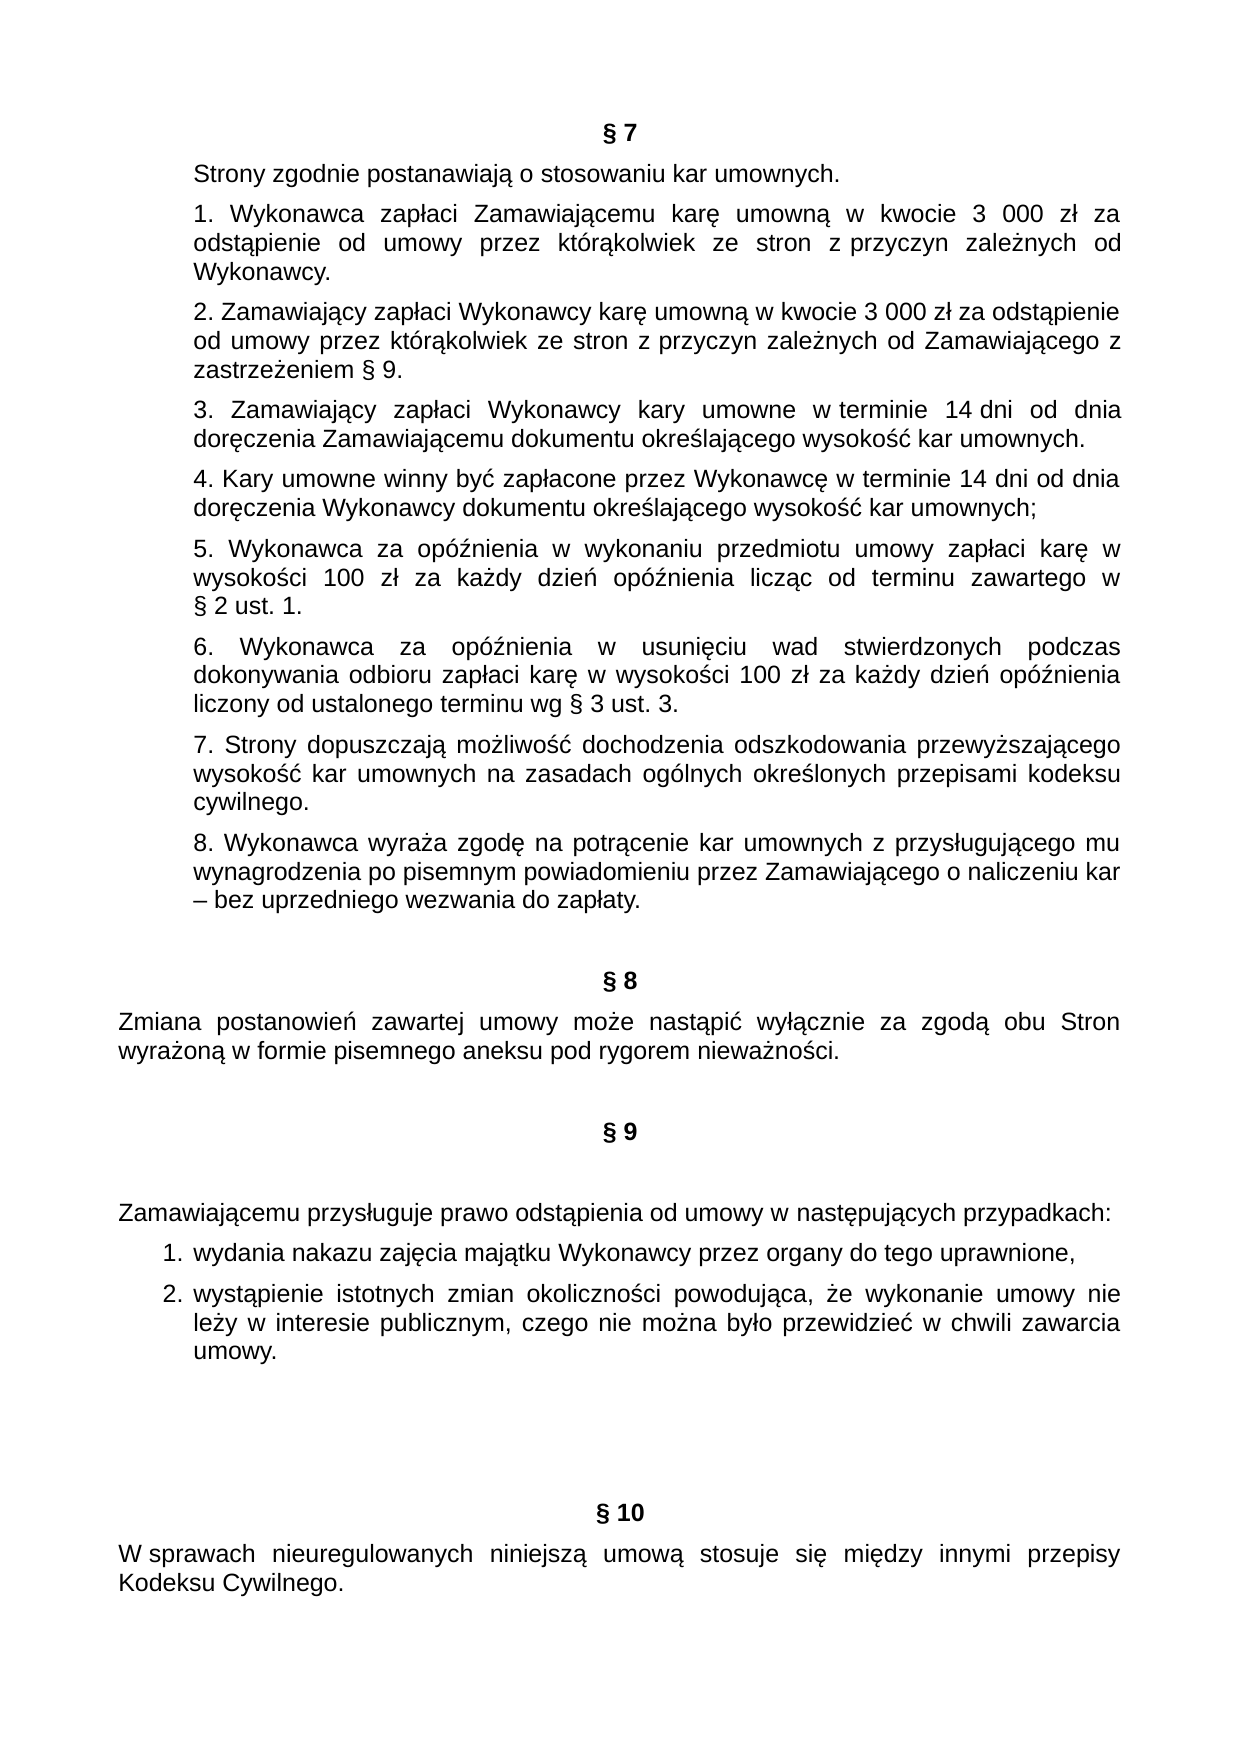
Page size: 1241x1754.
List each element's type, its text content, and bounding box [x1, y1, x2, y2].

text Zmiana postanowień zawartej umowy może nastąpić wyłącznie za zgodą obu Stron wyrażoną w formie pisemnego aneksu pod rygorem nieważności. [118, 1007, 1122, 1064]
text § 10 [118, 1498, 1122, 1527]
list 3. Zamawiający zapłaci Wykonawcy kary umowne w terminie 14 dni od dnia doręczenia Zamawiającemu dokumentu określającego wysokość kar umownych. [156, 395, 1122, 453]
list 5. Wykonawca za opóźnienia w wykonaniu przedmiotu umowy zapłaci karę w wysokości 100 zł za każdy dzień opóźnienia licząc od terminu zawartego w § 2 ust. 1. [156, 534, 1122, 620]
list 6. Wykonawca za opóźnienia w usunięciu wad stwierdzonych podczas dokonywania odbioru zapłaci karę w wysokości 100 zł za każdy dzień opóźnienia liczony od ustalonego terminu wg § 3 ust. 3. [156, 632, 1122, 718]
list 7. Strony dopuszczają możliwość dochodzenia odszkodowania przewyższającego wysokość kar umownych na zasadach ogólnych określonych przepisami kodeksu cywilnego. [156, 730, 1122, 816]
text § 9 [118, 1117, 1122, 1145]
text W sprawach nieuregulowanych niniejszą umową stosuje się między innymi przepisy Kodeksu Cywilnego. [118, 1539, 1122, 1596]
list 4. Kary umowne winny być zapłacone przez Wykonawcę w terminie 14 dni od dnia doręczenia Wykonawcy dokumentu określającego wysokość kar umownych; [156, 464, 1122, 522]
text § 8 [118, 966, 1122, 995]
list 2. Zamawiający zapłaci Wykonawcy karę umowną w kwocie 3 000 zł za odstąpienie od umowy przez którąkolwiek ze stron z przyczyn zależnych od Zamawiającego z zastrzeżeniem § 9. [156, 297, 1122, 383]
list 8. Wykonawca wyraża zgodę na potrącenie kar umownych z przysługującego mu wynagrodzenia po pisemnym powiadomieniu przez Zamawiającego o naliczeniu kar – bez uprzedniego wezwania do zapłaty. [156, 828, 1122, 914]
list 1. Wykonawca zapłaci Zamawiającemu karę umowną w kwocie 3 000 zł za odstąpienie od umowy przez którąkolwiek ze stron z przyczyn zależnych od Wykonawcy. [156, 199, 1122, 285]
text Zamawiającemu przysługuje prawo odstąpienia od umowy w następujących przypadkach: [118, 1198, 1122, 1226]
list Strony zgodnie postanawiają o stosowaniu kar umownych. [156, 159, 1122, 187]
text § 7 [118, 118, 1122, 147]
list wydania nakazu zajęcia majątku Wykonawcy przez organy do tego uprawnione, [156, 1238, 1122, 1267]
list wystąpienie istotnych zmian okoliczności powodująca, że wykonanie umowy nie leży w interesie publicznym, czego nie można było przewidzieć w chwili zawarcia umowy. [156, 1279, 1122, 1365]
